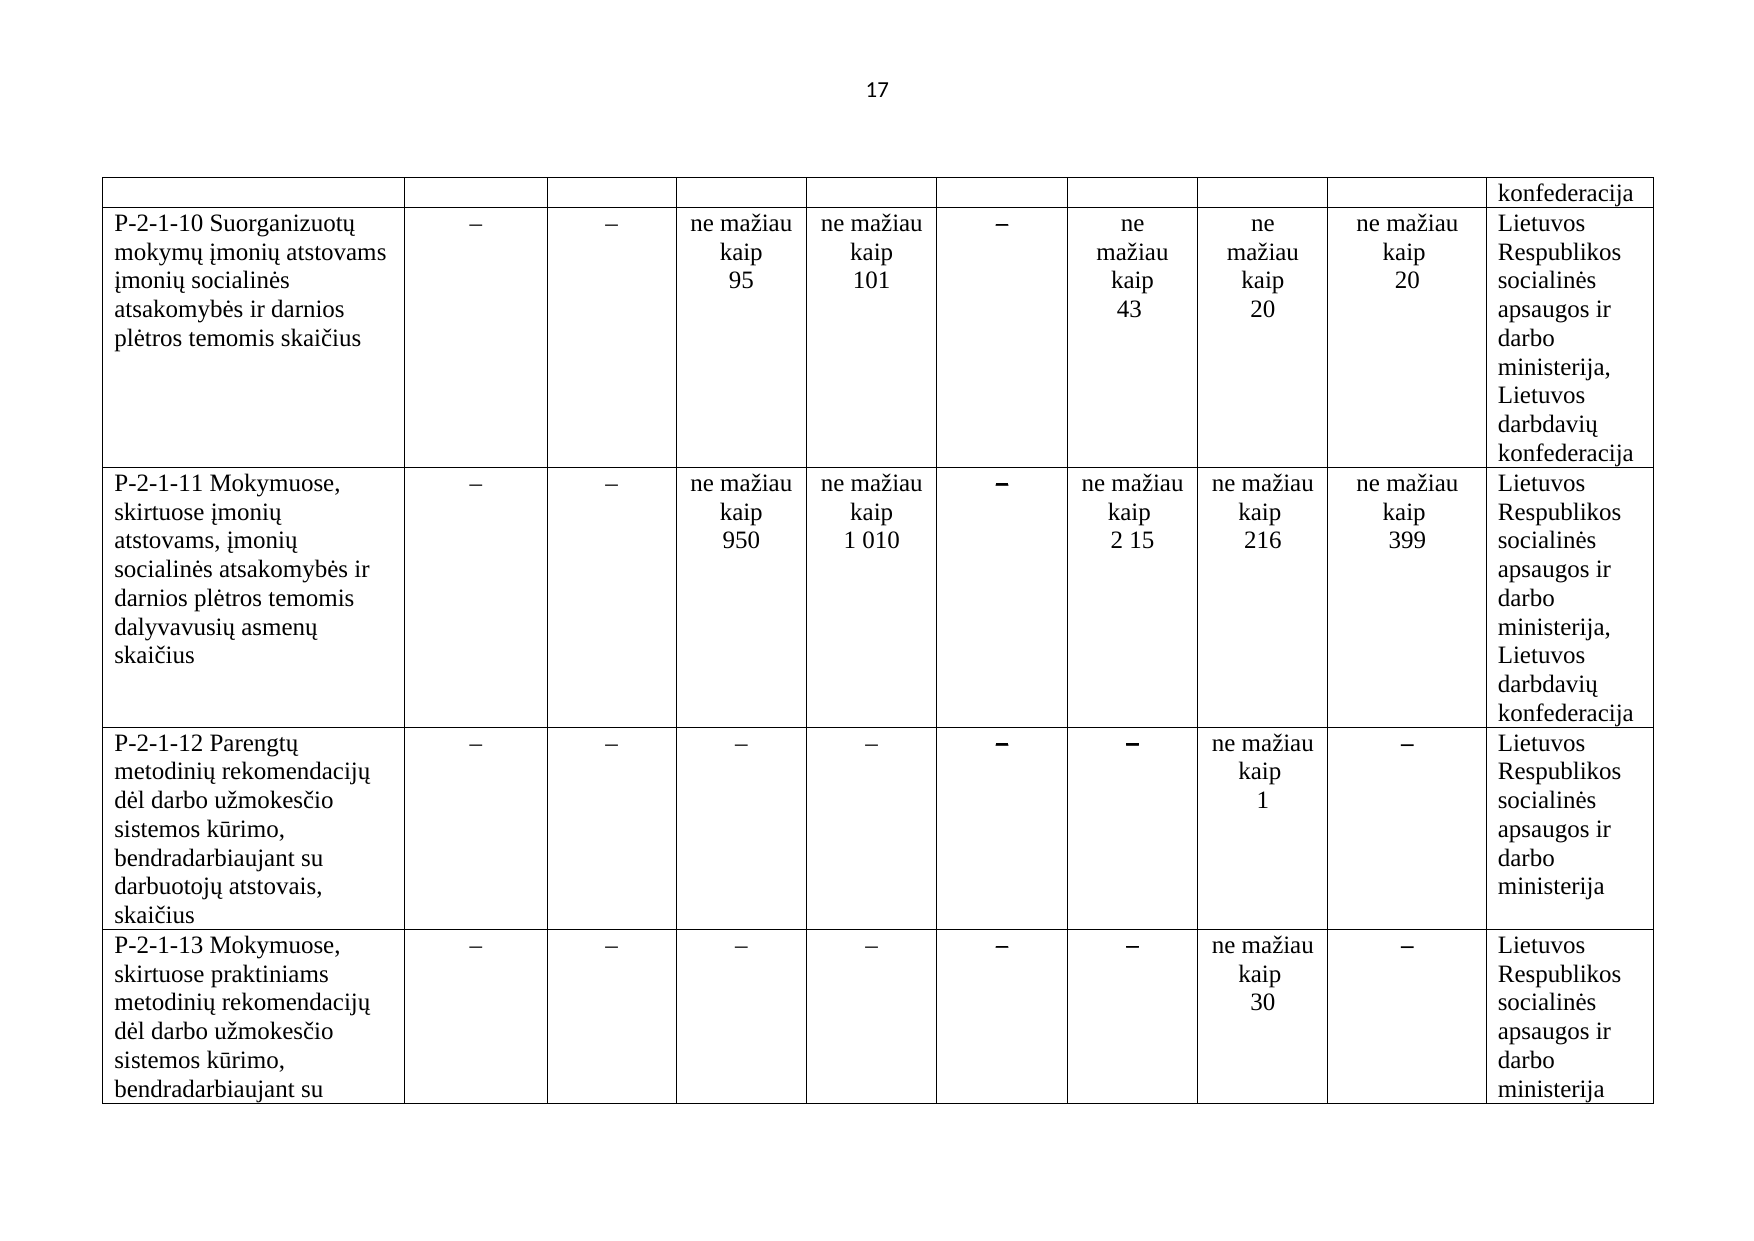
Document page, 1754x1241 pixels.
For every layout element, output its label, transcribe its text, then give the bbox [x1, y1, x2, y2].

table_cell P-2-1-10 Suorganizuotų mokymų įmonių atstovams įmonių socialinės atsakomybės ir darnios plėtros temomis skaičius [103, 208, 404, 467]
table_cell ne mažiau kaip 2 15 [1068, 468, 1197, 727]
table_cell ne mažiau kaip 399 [1328, 468, 1486, 727]
table_cell [807, 178, 936, 207]
table_cell ne mažiau kaip 20 [1198, 208, 1327, 467]
table_cell – [937, 468, 1067, 727]
table_cell ne mažiau kaip 950 [677, 468, 806, 727]
table_cell – [677, 930, 806, 1102]
table_cell Lietuvos Respublikos socialinės apsaugos ir darbo ministerija [1487, 728, 1653, 929]
table_cell ne mažiau kaip 216 [1198, 468, 1327, 727]
table_cell ne mažiau kaip 95 [677, 208, 806, 467]
table_cell [405, 178, 547, 207]
table_cell – [807, 728, 936, 929]
table_cell ne mažiau kaip 30 [1198, 930, 1327, 1102]
table_cell – [1068, 930, 1197, 1102]
table_cell – [405, 728, 547, 929]
table_cell ne mažiau kaip 43 [1068, 208, 1197, 467]
table_cell P-2-1-13 Mokymuose, skirtuose praktiniams metodinių rekomendacijų dėl darbo užmokesčio sistemos kūrimo, bendradarbiaujant su [103, 930, 404, 1102]
table_cell P-2-1-11 Mokymuose, skirtuose įmonių atstovams, įmonių socialinės atsakomybės ir darnios plėtros temomis dalyvavusių asmenų skaičius [103, 468, 404, 727]
table_cell [103, 178, 404, 207]
table_cell P-2-1-12 Parengtų metodinių rekomendacijų dėl darbo užmokesčio sistemos kūrimo, bendradarbiaujant su darbuotojų atstovais, skaičius [103, 728, 404, 929]
table_cell ne mažiau kaip 1 010 [807, 468, 936, 727]
table_cell [1328, 178, 1486, 207]
table_cell – [677, 728, 806, 929]
table_cell – [807, 930, 936, 1102]
table_cell ne mažiau kaip 20 [1328, 208, 1486, 467]
table_cell Lietuvos Respublikos socialinės apsaugos ir darbo ministerija, Lietuvos darbdavių konfederacija [1487, 468, 1653, 727]
table_cell – [405, 468, 547, 727]
table_cell Lietuvos Respublikos socialinės apsaugos ir darbo ministerija [1487, 930, 1653, 1102]
table_cell [548, 178, 676, 207]
table_cell – [937, 208, 1067, 467]
table_cell – [1068, 728, 1197, 929]
table_cell – [405, 930, 547, 1102]
table_cell – [1328, 728, 1486, 929]
table_cell – [548, 728, 676, 929]
table_cell ne mažiau kaip 101 [807, 208, 936, 467]
table_cell – [1328, 930, 1486, 1102]
table_cell – [548, 208, 676, 467]
table_cell – [548, 930, 676, 1102]
table_cell – [405, 208, 547, 467]
table_cell [677, 178, 806, 207]
table_cell ne mažiau kaip 1 [1198, 728, 1327, 929]
table_cell – [548, 468, 676, 727]
table_cell – [937, 728, 1067, 929]
table_cell [1198, 178, 1327, 207]
table_cell [1068, 178, 1197, 207]
table_cell Lietuvos Respublikos socialinės apsaugos ir darbo ministerija, Lietuvos darbdavių konfederacija [1487, 208, 1653, 467]
table_cell konfederacija [1487, 178, 1653, 207]
table_cell – [937, 930, 1067, 1102]
table_cell [937, 178, 1067, 207]
